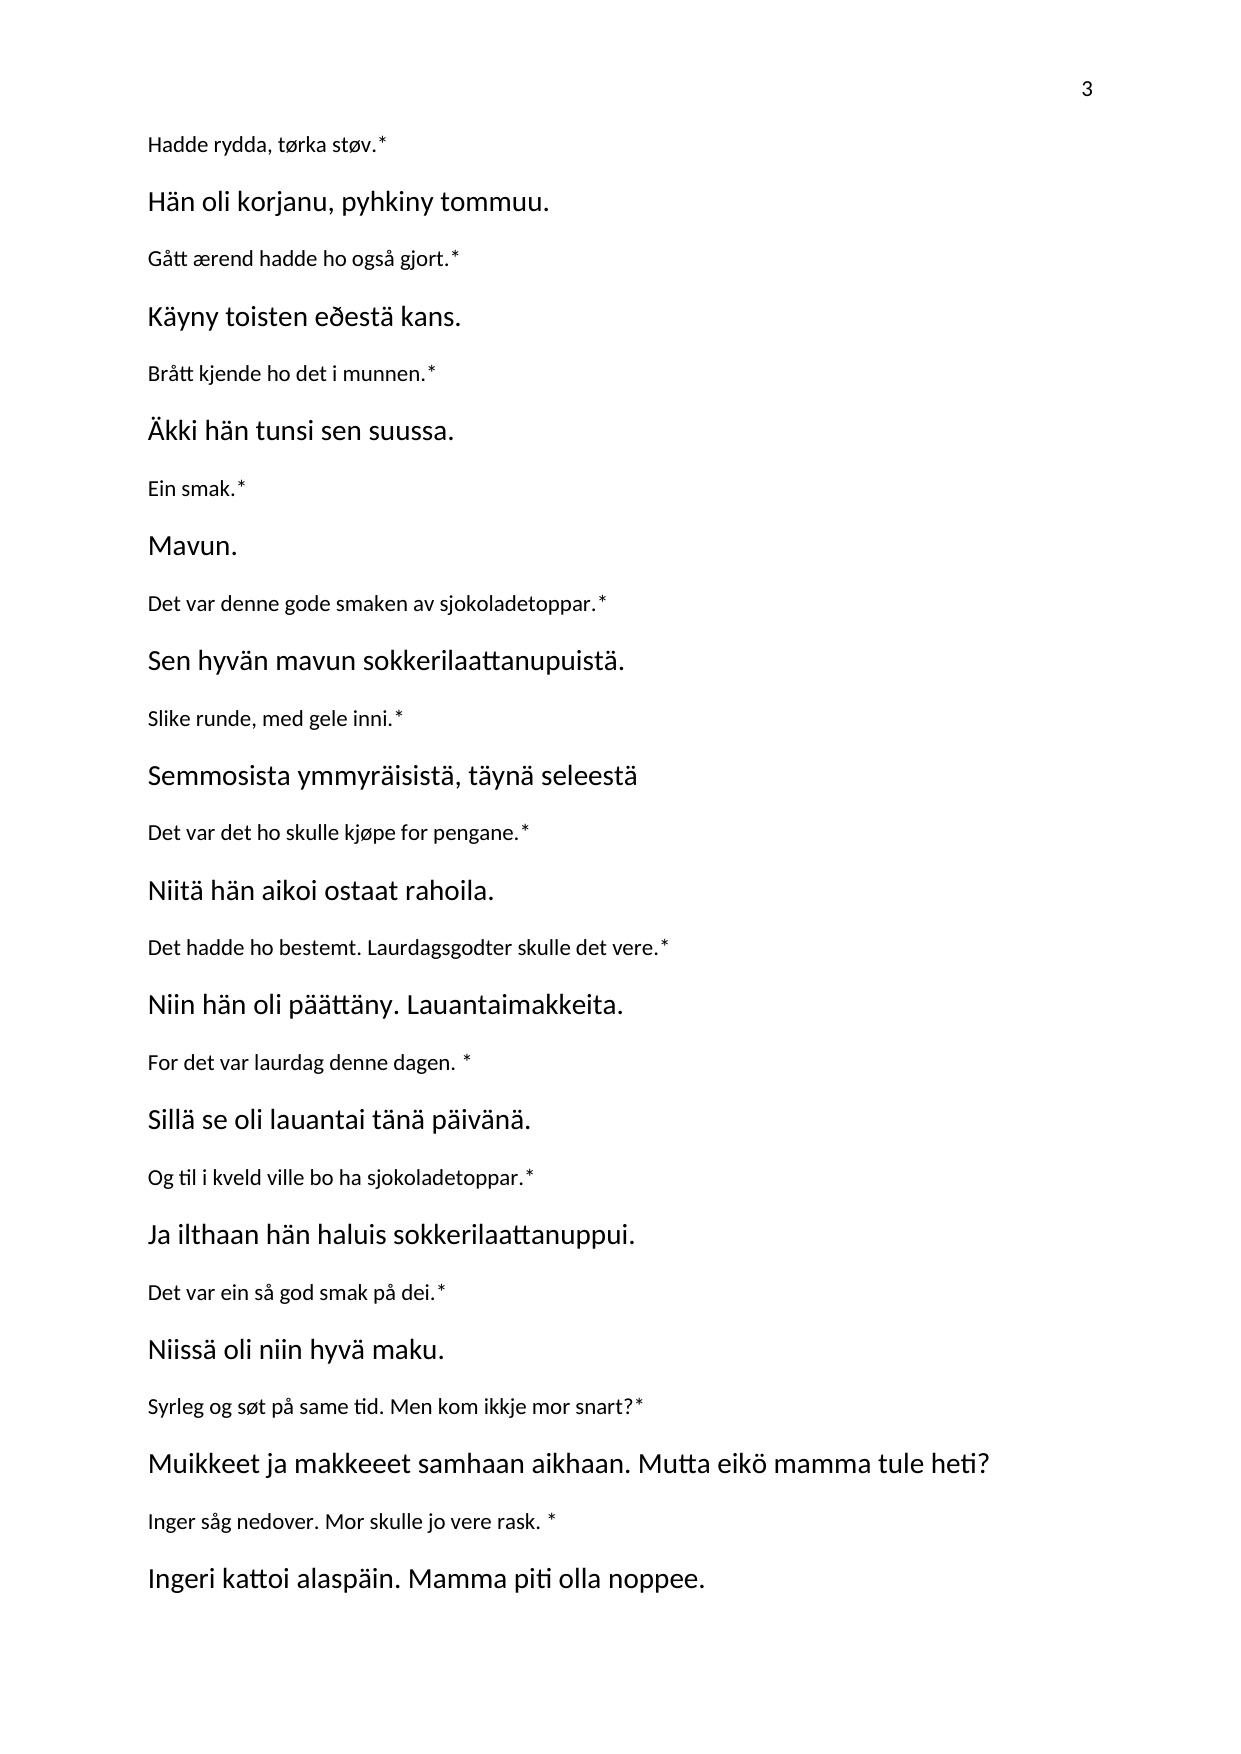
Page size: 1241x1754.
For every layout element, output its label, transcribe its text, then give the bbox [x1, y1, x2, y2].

text Gått ærend hadde ho også gjort.* [148, 244, 1093, 273]
text Käyny toisten eðestä kans. [148, 298, 1093, 333]
text Det hadde ho bestemt. Laurdagsgodter skulle det vere.* [148, 933, 1093, 961]
text Hän oli korjanu, pyhkiny tommuu. [148, 183, 1093, 218]
text Inger såg nedover. Mor skulle jo vere rask. * [148, 1507, 1093, 1535]
text Sillä se oli lauantai tänä päivänä. [148, 1101, 1093, 1137]
text Ingeri kattoi alaspäin. Mamma piti olla noppee. [148, 1560, 1093, 1596]
text Syrleg og søt på same tid. Men kom ikkje mor snart?* [148, 1392, 1093, 1421]
text Det var denne gode smaken av sjokoladetoppar.* [148, 589, 1093, 617]
text Ein smak.* [148, 474, 1093, 502]
text Slike runde, med gele inni.* [148, 704, 1093, 732]
text Mavun. [148, 527, 1093, 563]
text Og til i kveld ville bo ha sjokoladetoppar.* [148, 1163, 1093, 1191]
text Äkki hän tunsi sen suussa. [148, 412, 1093, 448]
text Sen hyvän mavun sokkerilaattanupuistä. [148, 642, 1093, 678]
text For det var laurdag denne dagen. * [148, 1048, 1093, 1076]
text Muikkeet ja makkeeet samhaan aikhaan. Mutta eikö mamma tule heti? [148, 1446, 1093, 1481]
text Niissä oli niin hyvä maku. [148, 1331, 1093, 1366]
text Ja ilthaan hän haluis sokkerilaattanuppui. [148, 1216, 1093, 1252]
text Hadde rydda, tørka støv.* [148, 130, 1093, 158]
text Semmosista ymmyräisistä, täynä seleestä [148, 757, 1093, 792]
text Niitä hän aikoi ostaat rahoila. [148, 872, 1093, 907]
text Det var ein så god smak på dei.* [148, 1278, 1093, 1306]
text Niin hän oli päättäny. Lauantaimakkeita. [148, 986, 1093, 1022]
text Det var det ho skulle kjøpe for pengane.* [148, 818, 1093, 847]
text Brått kjende ho det i munnen.* [148, 359, 1093, 387]
